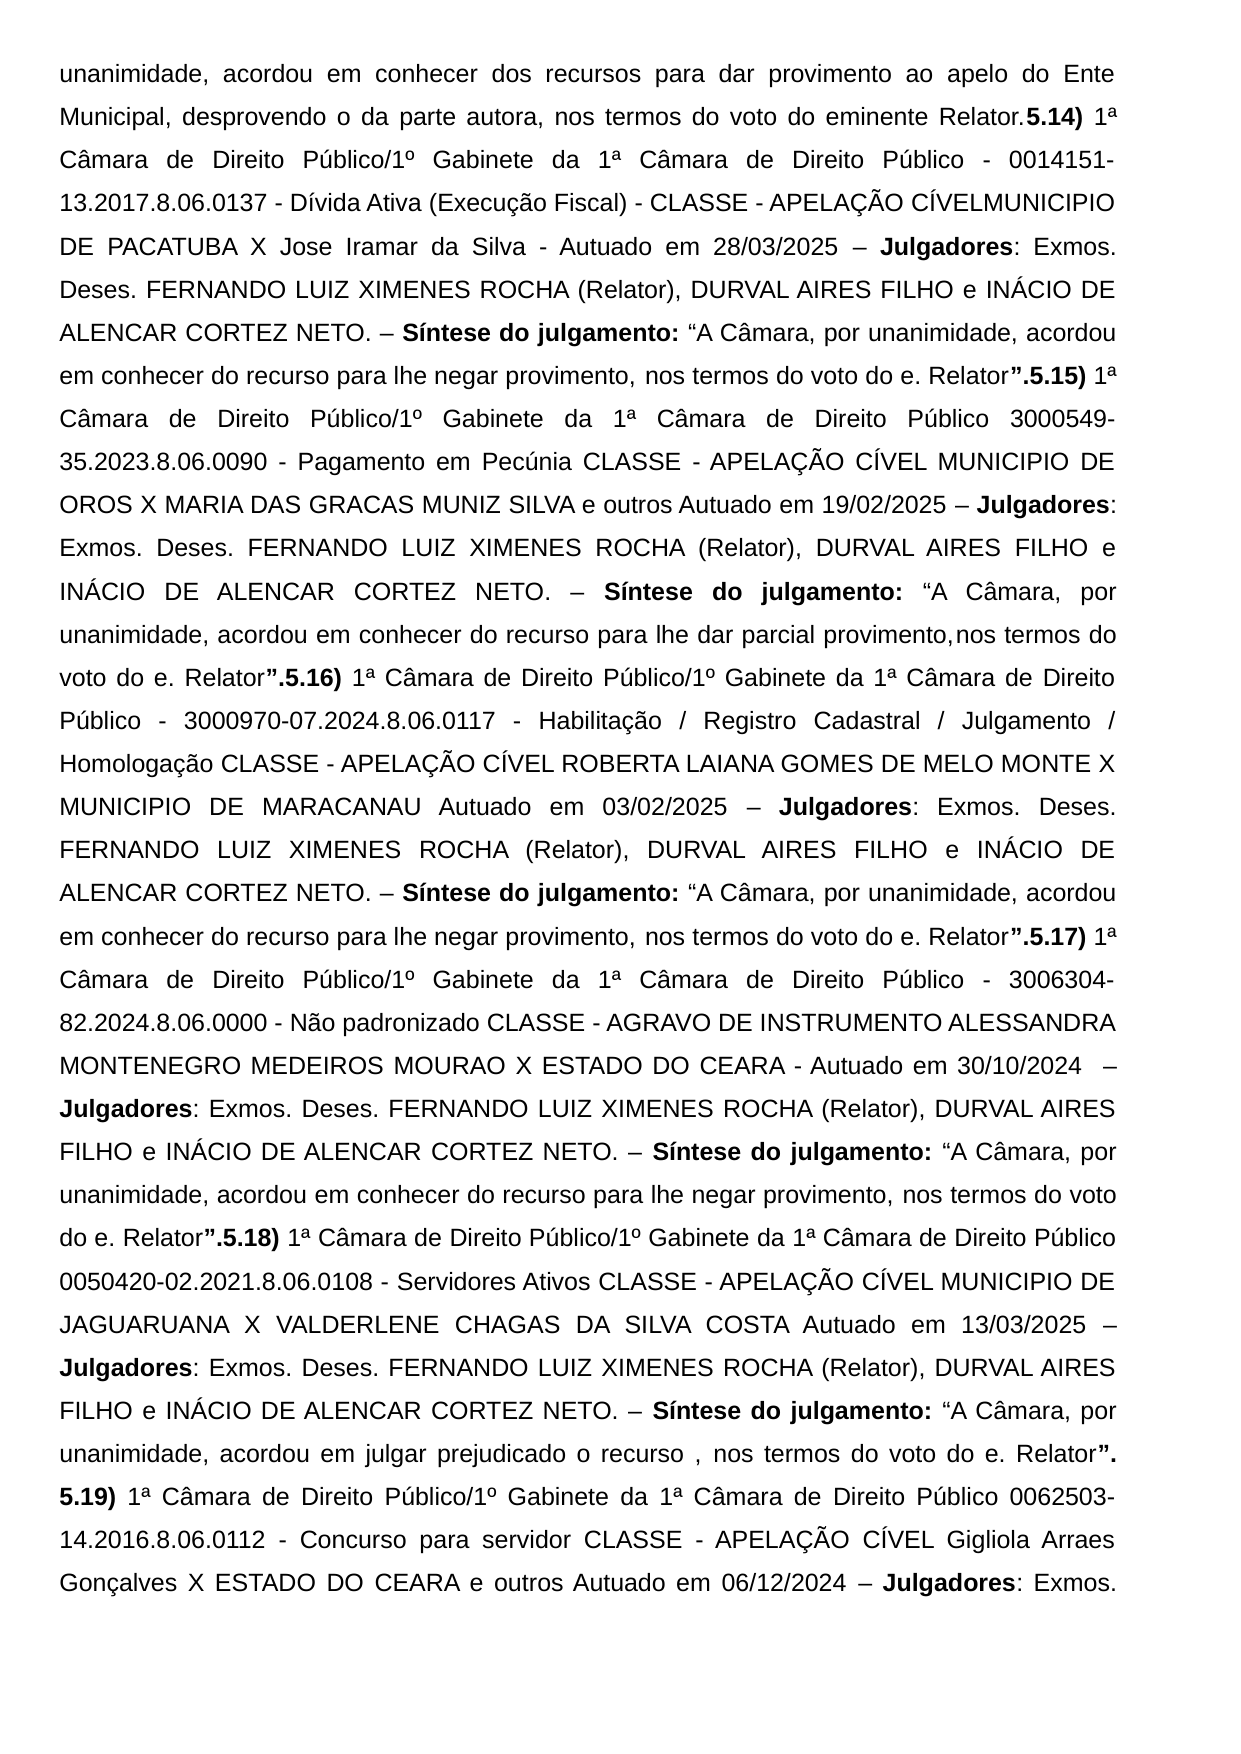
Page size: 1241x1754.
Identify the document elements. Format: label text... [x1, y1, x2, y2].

text unanimidade, acordou em conhecer dos recursos para dar provimento ao apelo do Ente Municipal, desprovendo o da parte autora, nos termos do voto do eminente Relator.5.14) 1ª Câmara de Direito Público/1º Gabinete da 1ª Câmara de Direito Público - 0014151-13.2017.8.06.0137 - Dívida Ativa (Execução Fiscal) - CLASSE - APELAÇÃO CÍVELMUNICIPIO DE PACATUBA X Jose Iramar da Silva - Autuado em 28/03/2025 – Julgadores: Exmos. Deses. FERNANDO LUIZ XIMENES ROCHA (Relator), DURVAL AIRES FILHO e INÁCIO DE ALENCAR CORTEZ NETO. – Síntese do julgamento: “A Câmara, por unanimidade, acordou em conhecer do recurso para lhe negar provimento, nos termos do voto do e. Relator”.5.15) 1ª Câmara de Direito Público/1º Gabinete da 1ª Câmara de Direito Público 3000549-35.2023.8.06.0090 - Pagamento em Pecúnia CLASSE - APELAÇÃO CÍVEL MUNICIPIO DE OROS X MARIA DAS GRACAS MUNIZ SILVA e outros Autuado em 19/02/2025 – Julgadores: Exmos. Deses. FERNANDO LUIZ XIMENES ROCHA (Relator), DURVAL AIRES FILHO e INÁCIO DE ALENCAR CORTEZ NETO. – Síntese do julgamento: “A Câmara, por unanimidade, acordou em conhecer do recurso para lhe dar parcial provimento,nos termos do voto do e. Relator”.5.16) 1ª Câmara de Direito Público/1º Gabinete da 1ª Câmara de Direito Público - 3000970-07.2024.8.06.0117 - Habilitação / Registro Cadastral / Julgamento / Homologação CLASSE - APELAÇÃO CÍVEL ROBERTA LAIANA GOMES DE MELO MONTE X MUNICIPIO DE MARACANAU Autuado em 03/02/2025 – Julgadores: Exmos. Deses. FERNANDO LUIZ XIMENES ROCHA (Relator), DURVAL AIRES FILHO e INÁCIO DE ALENCAR CORTEZ NETO. – Síntese do julgamento: “A Câmara, por unanimidade, acordou em conhecer do recurso para lhe negar provimento, nos termos do voto do e. Relator”.5.17) 1ª Câmara de Direito Público/1º Gabinete da 1ª Câmara de Direito Público - 3006304-82.2024.8.06.0000 - Não padronizado CLASSE - AGRAVO DE INSTRUMENTO ALESSANDRA MONTENEGRO MEDEIROS MOURAO X ESTADO DO CEARA - Autuado em 30/10/2024 – Julgadores: Exmos. Deses. FERNANDO LUIZ XIMENES ROCHA (Relator), DURVAL AIRES FILHO e INÁCIO DE ALENCAR CORTEZ NETO. – Síntese do julgamento: “A Câmara, por unanimidade, acordou em conhecer do recurso para lhe negar provimento, nos termos do voto do e. Relator”.5.18) 1ª Câmara de Direito Público/1º Gabinete da 1ª Câmara de Direito Público 0050420-02.2021.8.06.0108 - Servidores Ativos CLASSE - APELAÇÃO CÍVEL MUNICIPIO DE JAGUARUANA X VALDERLENE CHAGAS DA SILVA COSTA Autuado em 13/03/2025 – Julgadores: Exmos. Deses. FERNANDO LUIZ XIMENES ROCHA (Relator), DURVAL AIRES FILHO e INÁCIO DE ALENCAR CORTEZ NETO. – Síntese do julgamento: “A Câmara, por unanimidade, acordou em julgar prejudicado o recurso , nos termos do voto do e. Relator”. 5.19) 1ª Câmara de Direito Público/1º Gabinete da 1ª Câmara de Direito Público 0062503-14.2016.8.06.0112 - Concurso para servidor CLASSE - APELAÇÃO CÍVEL Gigliola Arraes Gonçalves X ESTADO DO CEARA e outros Autuado em 06/12/2024 – Julgadores: Exmos. [59, 59, 1117, 1597]
